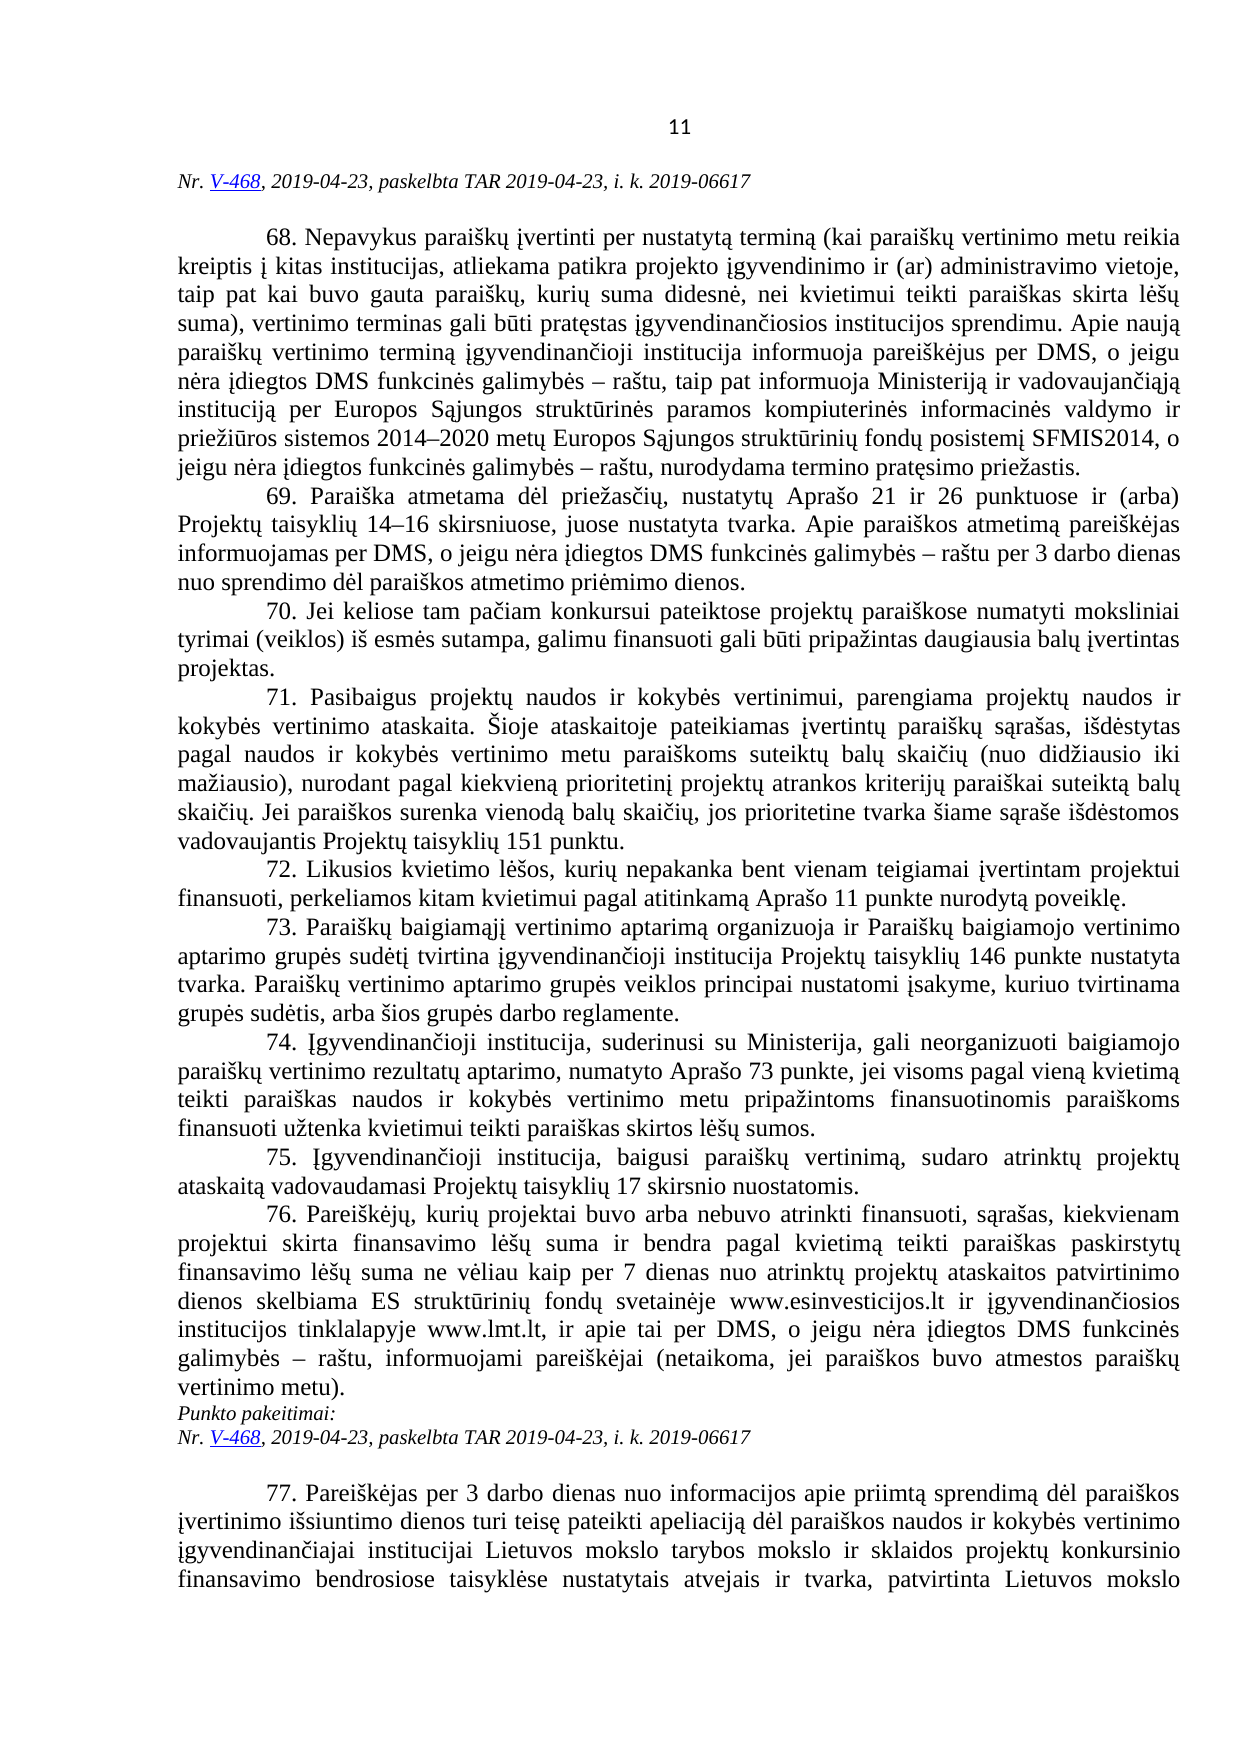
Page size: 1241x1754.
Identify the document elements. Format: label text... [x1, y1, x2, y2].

text 68. Nepavykus paraiškų įvertinti per nustatytą terminą (kai paraiškų vertinimo metu reikia kreiptis į kitas institucijas, atliekama patikra projekto įgyvendinimo ir (ar) administravimo vietoje, taip pat kai buvo gauta paraiškų, kurių suma didesnė, nei kvietimui teikti paraiškas skirta lėšų suma), vertinimo terminas gali būti pratęstas įgyvendinančiosios institucijos sprendimu. Apie naują paraiškų vertinimo terminą įgyvendinančioji institucija informuoja pareiškėjus per DMS, o jeigu nėra įdiegtos DMS funkcinės galimybės – raštu, taip pat informuoja Ministeriją ir vadovaujančiąją instituciją per Europos Sąjungos struktūrinės paramos kompiuterinės informacinės valdymo ir priežiūros sistemos 2014–2020 metų Europos Sąjungos struktūrinių fondų posistemį SFMIS2014, o jeigu nėra įdiegtos funkcinės galimybės – raštu, nurodydama termino pratęsimo priežastis. [177, 222, 1181, 481]
text 77. Pareiškėjas per 3 darbo dienas nuo informacijos apie priimtą sprendimą dėl paraiškos įvertinimo išsiuntimo dienos turi teisę pateikti apeliaciją dėl paraiškos naudos ir kokybės vertinimo įgyvendinančiajai institucijai Lietuvos mokslo tarybos mokslo ir sklaidos projektų konkursinio finansavimo bendrosiose taisyklėse nustatytais atvejais ir tvarka, patvirtinta Lietuvos mokslo [177, 1478, 1181, 1593]
text 72. Likusios kvietimo lėšos, kurių nepakanka bent vienam teigiamai įvertintam projektui finansuoti, perkeliamos kitam kvietimui pagal atitinkamą Aprašo 11 punkte nurodytą poveiklę. [177, 854, 1181, 912]
text 73. Paraiškų baigiamąjį vertinimo aptarimą organizuoja ir Paraiškų baigiamojo vertinimo aptarimo grupės sudėtį tvirtina įgyvendinančioji institucija Projektų taisyklių 146 punkte nustatyta tvarka. Paraiškų vertinimo aptarimo grupės veiklos principai nustatomi įsakyme, kuriuo tvirtinama grupės sudėtis, arba šios grupės darbo reglamente. [177, 912, 1181, 1027]
text 74. Įgyvendinančioji institucija, suderinusi su Ministerija, gali neorganizuoti baigiamojo paraiškų vertinimo rezultatų aptarimo, numatyto Aprašo 73 punkte, jei visoms pagal vieną kvietimą teikti paraiškas naudos ir kokybės vertinimo metu pripažintoms finansuotinomis paraiškoms finansuoti užtenka kvietimui teikti paraiškas skirtos lėšų sumos. [177, 1027, 1181, 1142]
text 71. Pasibaigus projektų naudos ir kokybės vertinimui, parengiama projektų naudos ir kokybės vertinimo ataskaita. Šioje ataskaitoje pateikiamas įvertintų paraiškų sąrašas, išdėstytas pagal naudos ir kokybės vertinimo metu paraiškoms suteiktų balų skaičių (nuo didžiausio iki mažiausio), nurodant pagal kiekvieną prioritetinį projektų atrankos kriterijų paraiškai suteiktą balų skaičių. Jei paraiškos surenka vienodą balų skaičių, jos prioritetine tvarka šiame sąraše išdėstomos vadovaujantis Projektų taisyklių 151 punktu. [177, 682, 1181, 854]
text 69. Paraiška atmetama dėl priežasčių, nustatytų Aprašo 21 ir 26 punktuose ir (arba) Projektų taisyklių 14–16 skirsniuose, juose nustatyta tvarka. Apie paraiškos atmetimą pareiškėjas informuojamas per DMS, o jeigu nėra įdiegtos DMS funkcinės galimybės – raštu per 3 darbo dienas nuo sprendimo dėl paraiškos atmetimo priėmimo dienos. [177, 481, 1181, 596]
text 70. Jei keliose tam pačiam konkursui pateiktose projektų paraiškose numatyti moksliniai tyrimai (veiklos) iš esmės sutampa, galimu finansuoti gali būti pripažintas daugiausia balų įvertintas projektas. [177, 596, 1181, 682]
text Punkto pakeitimai: [177, 1401, 1181, 1425]
text 75. Įgyvendinančioji institucija, baigusi paraiškų vertinimą, sudaro atrinktų projektų ataskaitą vadovaudamasi Projektų taisyklių 17 skirsnio nuostatomis. [177, 1142, 1181, 1199]
text 76. Pareiškėjų, kurių projektai buvo arba nebuvo atrinkti finansuoti, sąrašas, kiekvienam projektui skirta finansavimo lėšų suma ir bendra pagal kvietimą teikti paraiškas paskirstytų finansavimo lėšų suma ne vėliau kaip per 7 dienas nuo atrinktų projektų ataskaitos patvirtinimo dienos skelbiama ES struktūrinių fondų svetainėje www.esinvesticijos.lt ir įgyvendinančiosios institucijos tinklalapyje www.lmt.lt, ir apie tai per DMS, o jeigu nėra įdiegtos DMS funkcinės galimybės – raštu, informuojami pareiškėjai (netaikoma, jei paraiškos buvo atmestos paraiškų vertinimo metu). [177, 1199, 1181, 1401]
text Nr. V-468, 2019-04-23, paskelbta TAR 2019-04-23, i. k. 2019-06617 [177, 169, 1181, 193]
text Nr. V-468, 2019-04-23, paskelbta TAR 2019-04-23, i. k. 2019-06617 [177, 1425, 1181, 1449]
